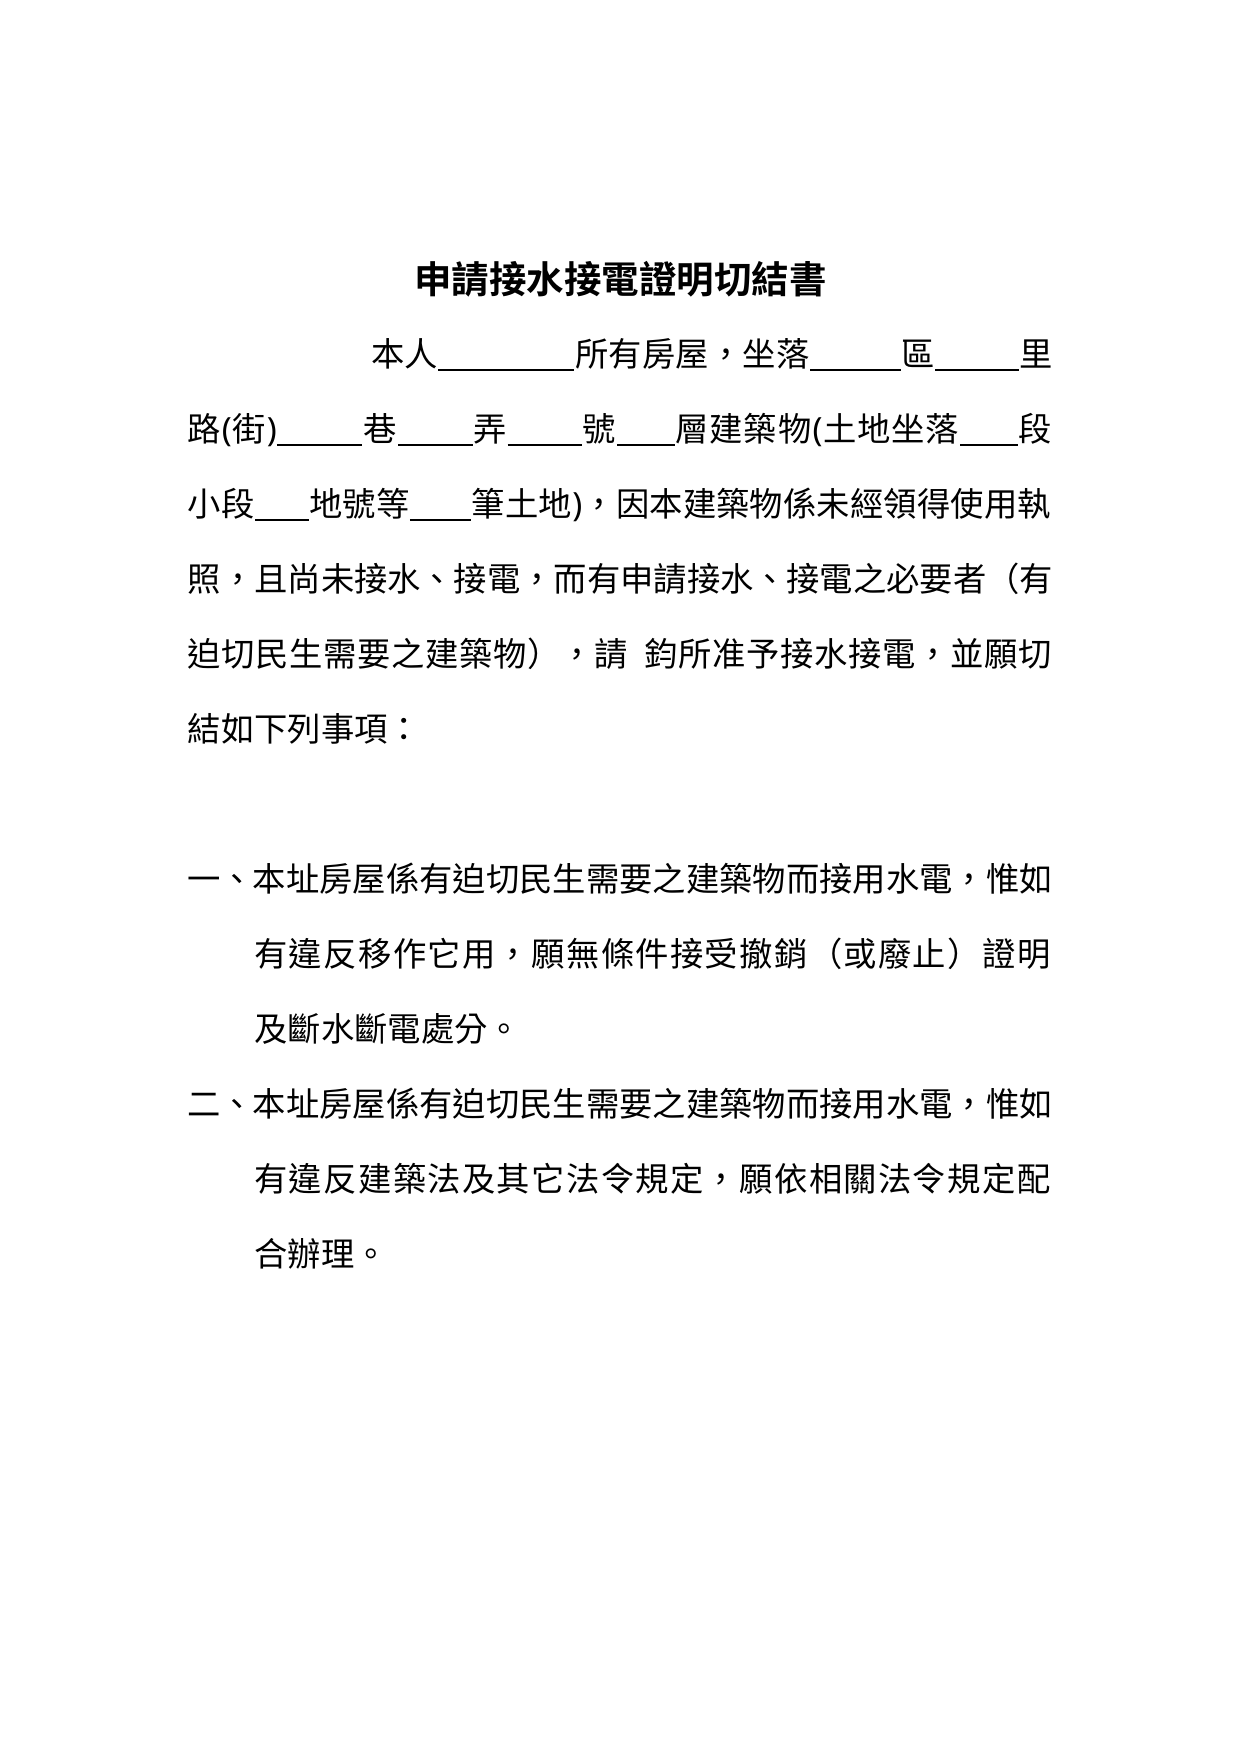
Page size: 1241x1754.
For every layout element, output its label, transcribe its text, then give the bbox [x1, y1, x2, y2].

text 二、本址房屋係有迫切民生需要之建築物而接用水電，惟如有違反建築法及其它法令規定，願依相關法令規定配合辦理。 [187, 1064, 1053, 1289]
text 本人 所有房屋，坐落 區 里 路(街) 巷 弄 號 層建築物(土地坐落 段 小段 地號等 筆土地)，因本建築物係未經領得使用執照，且尚未接水、接電，而有申請接水、接電之必要者（有迫切民生需要之建築物），請 鈞所准予接水接電，並願切結如下列事項： [187, 314, 1053, 764]
text 一、本址房屋係有迫切民生需要之建築物而接用水電，惟如有違反移作它用，願無條件接受撤銷（或廢止）證明及斷水斷電處分。 [187, 839, 1053, 1064]
text 申請接水接電證明切結書 [187, 239, 1053, 314]
